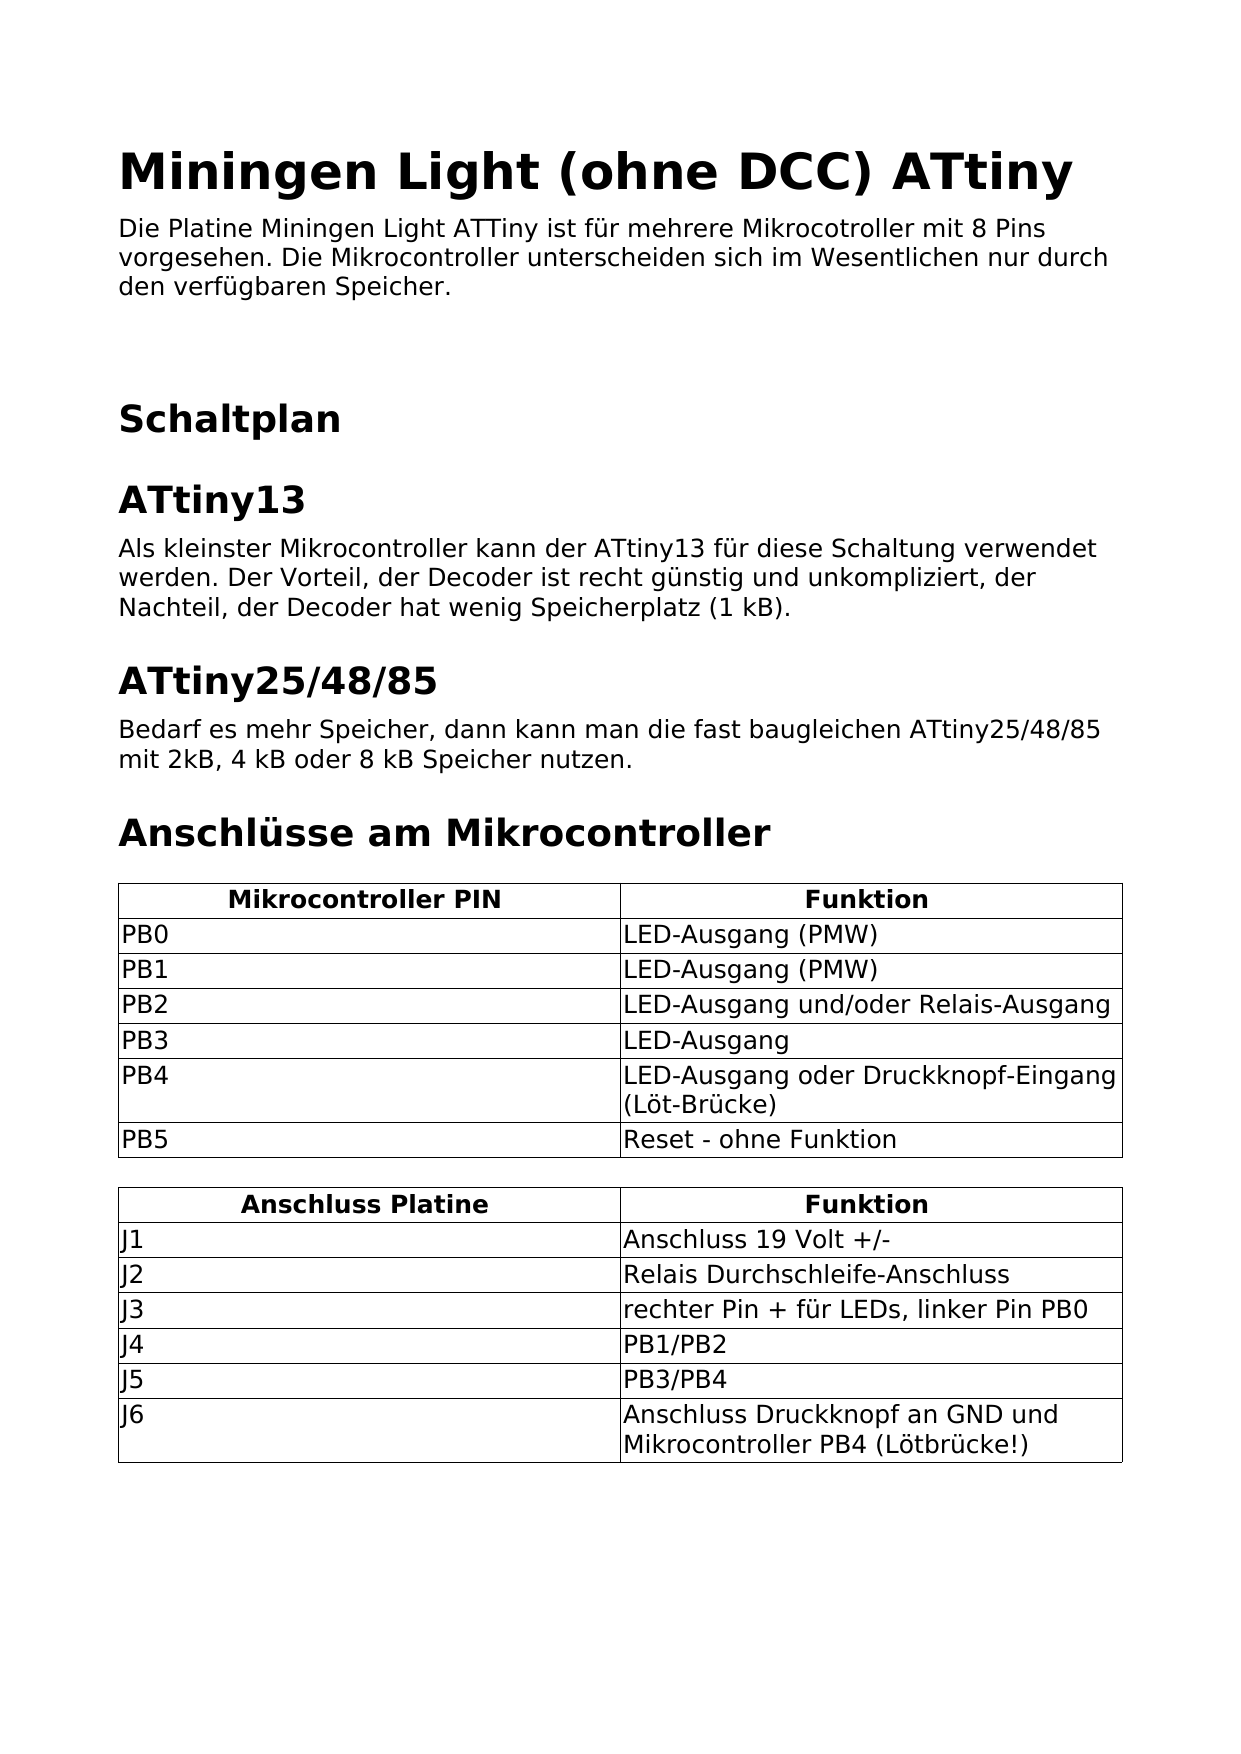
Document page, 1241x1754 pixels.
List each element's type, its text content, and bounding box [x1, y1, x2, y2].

table_cell PB0 [119, 919, 620, 953]
table_cell LED-Ausgang [621, 1024, 1122, 1058]
table_cell Reset - ohne Funktion [621, 1123, 1122, 1157]
subtitle Schaltplan [118, 397, 1122, 441]
table_cell J1 [119, 1223, 620, 1257]
table_cell J5 [119, 1364, 620, 1398]
table_cell J2 [119, 1258, 620, 1292]
table_header Funktion [621, 884, 1122, 917]
table_cell Anschluss 19 Volt +/- [621, 1223, 1122, 1257]
table_cell PB1 [119, 954, 620, 988]
table_header Anschluss Platine [119, 1188, 620, 1222]
table_cell rechter Pin + für LEDs, linker Pin PB0 [621, 1293, 1122, 1327]
table_header Mikrocontroller PIN [119, 884, 620, 917]
text Die Platine Miningen Light ATTiny ist für mehrere Mikrocotroller mit 8 Pins vorgesehen. Die Mikrocontroller unterscheiden sich im Wesentlichen nur durch den verfügbaren Speicher. [118, 214, 1122, 360]
table_cell LED-Ausgang (PMW) [621, 919, 1122, 953]
table_header Funktion [621, 1188, 1122, 1222]
table_cell PB3/PB4 [621, 1364, 1122, 1398]
table_cell PB5 [119, 1123, 620, 1157]
subtitle Anschlüsse am Mikrocontroller [118, 811, 1122, 855]
table_cell LED-Ausgang oder Druckknopf-Eingang (Löt-Brücke) [621, 1059, 1122, 1122]
table_cell J6 [119, 1399, 620, 1462]
table_cell J3 [119, 1293, 620, 1327]
table_cell PB4 [119, 1059, 620, 1122]
subtitle ATtiny25/48/85 [118, 659, 1122, 703]
table_cell PB2 [119, 989, 620, 1023]
table_cell PB1/PB2 [621, 1329, 1122, 1362]
table_cell PB3 [119, 1024, 620, 1058]
text Bedarf es mehr Speicher, dann kann man die fast baugleichen ATtiny25/48/85 mit 2kB, 4 kB oder 8 kB Speicher nutzen. [118, 716, 1122, 774]
subtitle ATtiny13 [118, 478, 1122, 522]
table_cell LED-Ausgang und/oder Relais-Ausgang [621, 989, 1122, 1023]
text Als kleinster Mikrocontroller kann der ATtiny13 für diese Schaltung verwendet werden. Der Vorteil, der Decoder ist recht günstig und unkompliziert, der Nachteil, der Decoder hat wenig Speicherplatz (1 kB). [118, 534, 1122, 622]
table_cell LED-Ausgang (PMW) [621, 954, 1122, 988]
table_cell J4 [119, 1329, 620, 1362]
table_cell Anschluss Druckknopf an GND und Mikrocontroller PB4 (Lötbrücke!) [621, 1399, 1122, 1462]
table_cell Relais Durchschleife-Anschluss [621, 1258, 1122, 1292]
subtitle Miningen Light (ohne DCC) ATtiny [118, 143, 1122, 201]
